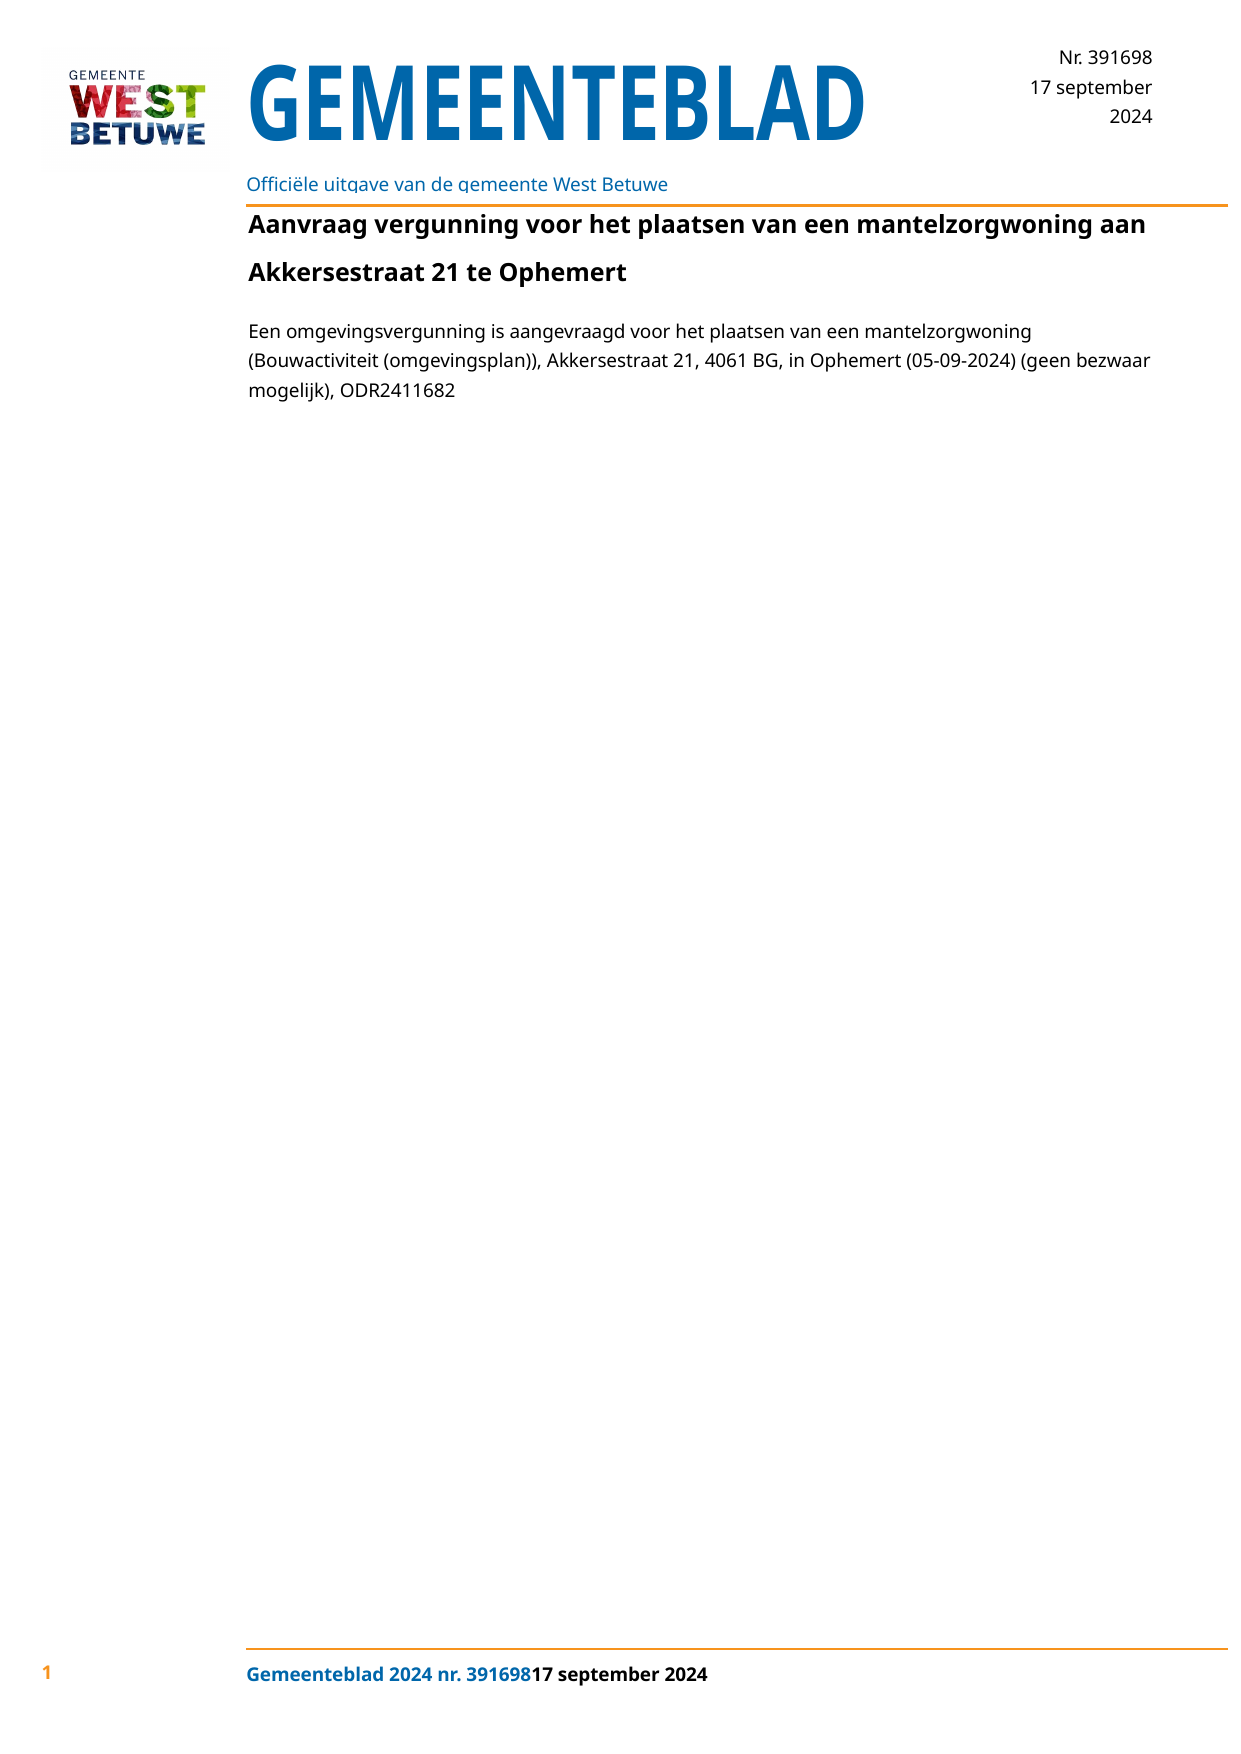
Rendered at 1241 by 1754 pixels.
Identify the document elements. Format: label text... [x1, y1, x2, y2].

picture [41, 47, 231, 172]
text Een omgevingsvergunning is aangevraagd voor het plaatsen van een mantelzorgwoning (Bouwactiviteit (omgevingsplan)), Akkersestraat 21, 4061 BG, in Ophemert (05-09-2024) (geen bezwaar mogelijk), ODR2411682 [248, 318, 1152, 403]
text Aanvraag vergunning voor het plaatsen van een mantelzorgwoning aan Akkersestraat 21 te Ophemert [248, 207, 1152, 288]
